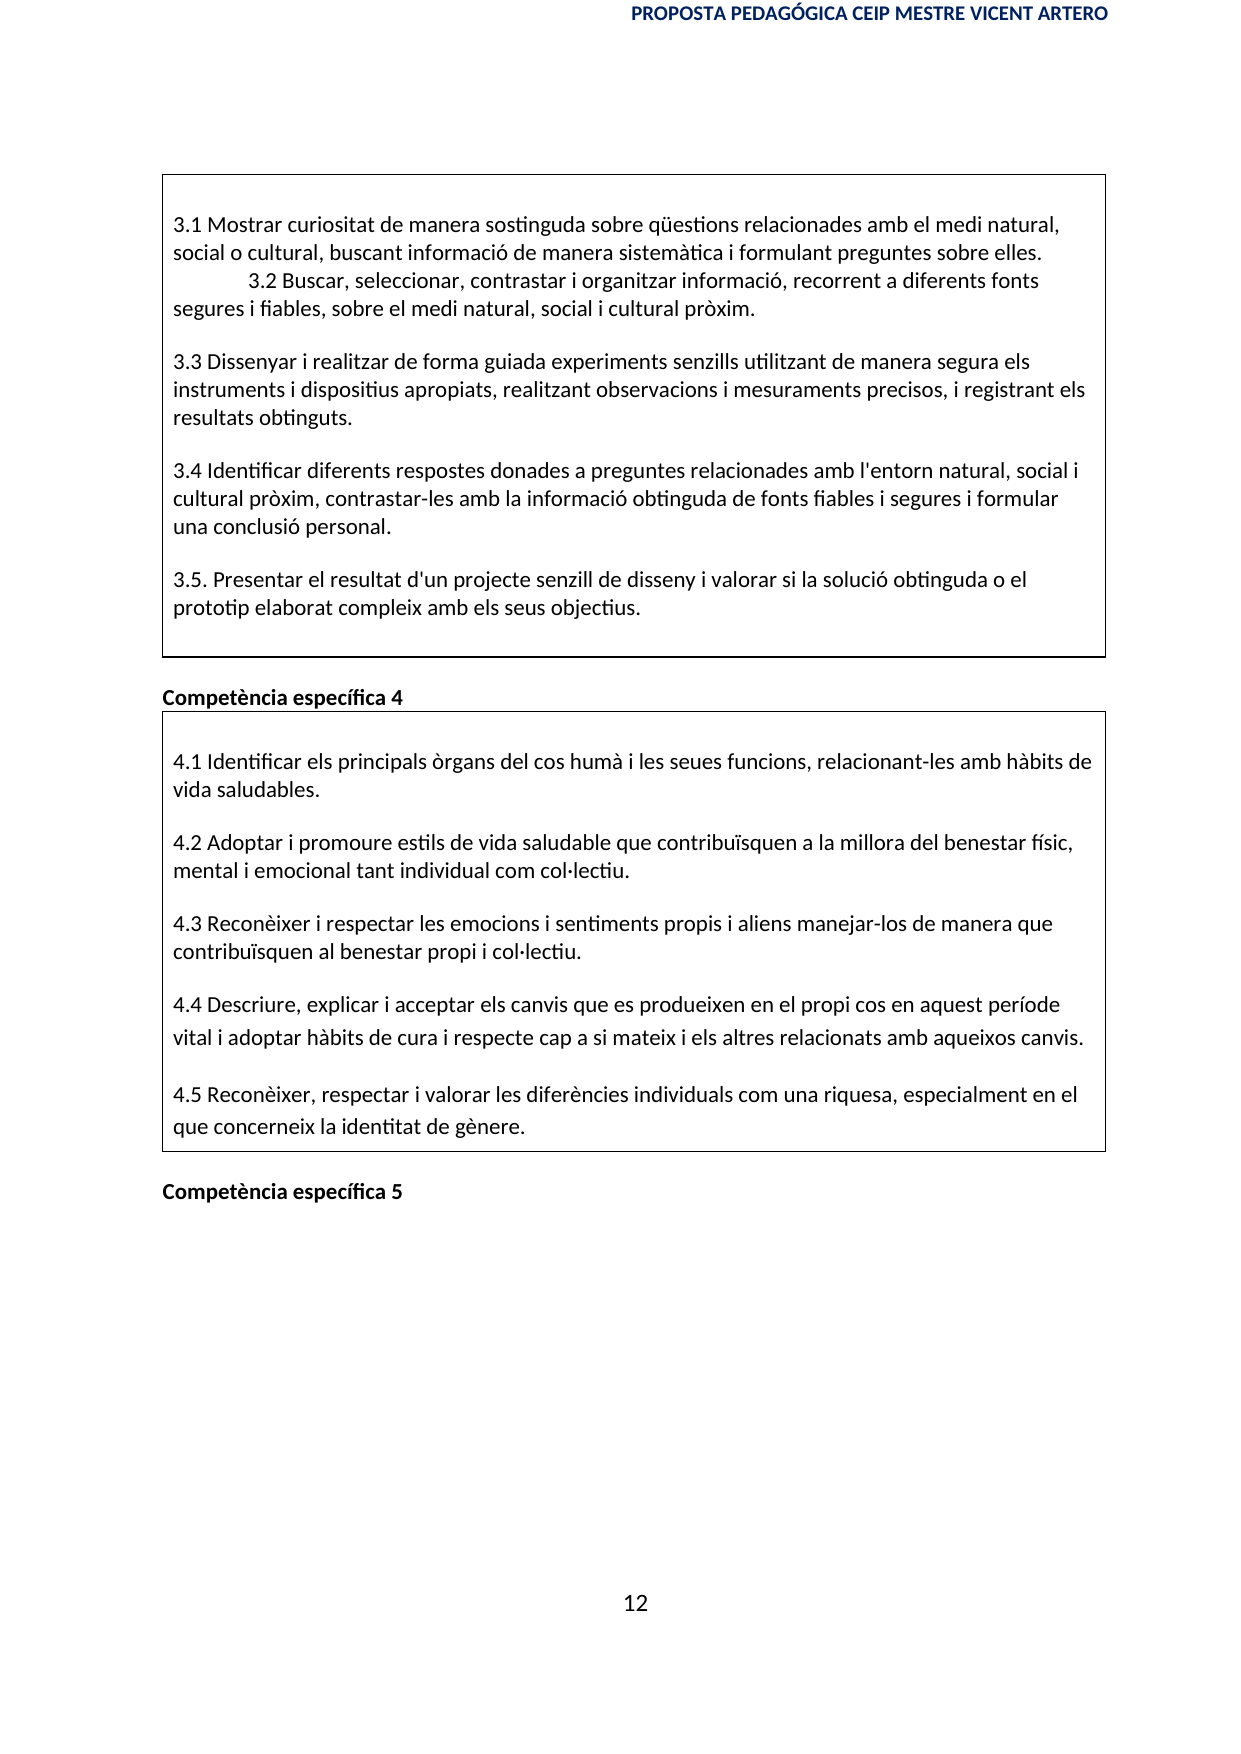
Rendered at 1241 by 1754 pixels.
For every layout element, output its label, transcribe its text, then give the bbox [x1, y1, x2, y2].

text Competència específica 4 [162, 683, 1108, 711]
text Competència específica 5 [162, 1177, 1108, 1205]
table_header 3.1 Mostrar curiositat de manera sostinguda sobre qüestions relacionades amb el medi natural, social o cultural, buscant informació de manera sistemàtica i formulant preguntes sobre elles. 3.2 Buscar, seleccionar, contrastar i organitzar informació, recorrent a diferents fonts segures i fiables, sobre el medi natural, social i cultural pròxim. 3.3 Dissenyar i realitzar de forma guiada experiments senzills utilitzant de manera segura els instruments i dispositius apropiats, realitzant observacions i mesuraments precisos, i registrant els resultats obtinguts. 3.4 Identificar diferents respostes donades a preguntes relacionades amb l'entorn natural, social i cultural pròxim, contrastar-les amb la informació obtinguda de fonts fiables i segures i formular una conclusió personal. 3.5. Presentar el resultat d'un projecte senzill de disseny i valorar si la solució obtinguda o el prototip elaborat compleix amb els seus objectius. [163, 175, 1105, 656]
table_header 4.1 Identificar els principals òrgans del cos humà i les seues funcions, relacionant-les amb hàbits de vida saludables. 4.2 Adoptar i promoure estils de vida saludable que contribuïsquen a la millora del benestar físic, mental i emocional tant individual com col·lectiu. 4.3 Reconèixer i respectar les emocions i sentiments propis i aliens manejar-los de manera que contribuïsquen al benestar propi i col·lectiu. 4.4 Descriure, explicar i acceptar els canvis que es produeixen en el propi cos en aquest període vital i adoptar hàbits de cura i respecte cap a si mateix i els altres relacionats amb aqueixos canvis. 4.5 Reconèixer, respectar i valorar les diferències individuals com una riquesa, especialment en el que concerneix la identitat de gènere. [163, 712, 1105, 1151]
